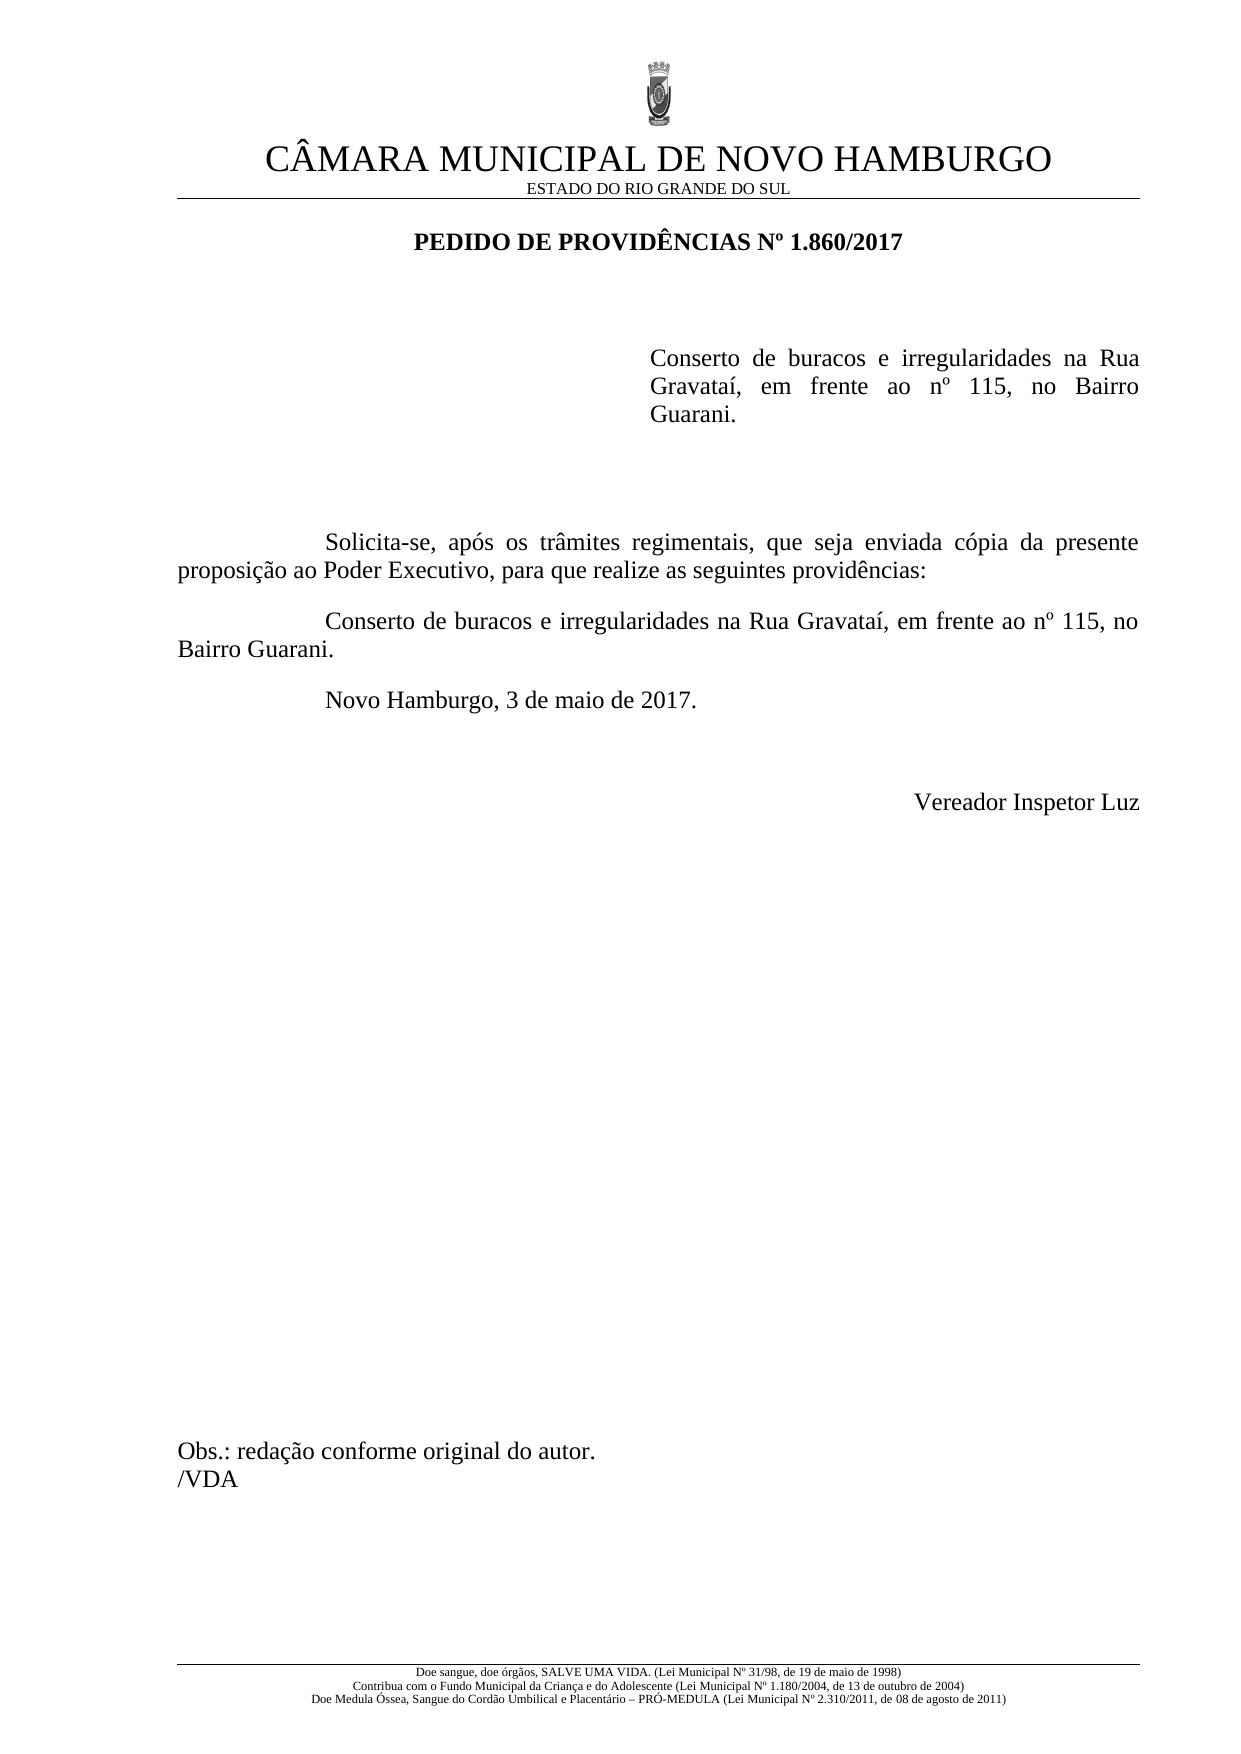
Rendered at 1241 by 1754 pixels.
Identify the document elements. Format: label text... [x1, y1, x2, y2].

text Conserto de buracos e irregularidades na Rua Gravataí, em frente ao nº 115, no Bairro Guarani. [650, 344, 1140, 428]
text Solicita-se, após os trâmites regimentais, que seja enviada cópia da presente proposição ao Poder Executivo, para que realize as seguintes providências: [177, 528, 1140, 583]
text Obs.: redação conforme original do autor. [177, 1437, 1140, 1465]
text /VDA [177, 1465, 1140, 1493]
text Vereador Inspetor Luz [177, 788, 1140, 816]
text Conserto de buracos e irregularidades na Rua Gravataí, em frente ao nº 115, no Bairro Guarani. [177, 607, 1140, 662]
text Novo Hamburgo, 3 de maio de 2017. [177, 686, 1140, 714]
text PEDIDO DE PROVIDÊNCIAS Nº 1.860/2017 [177, 228, 1140, 256]
